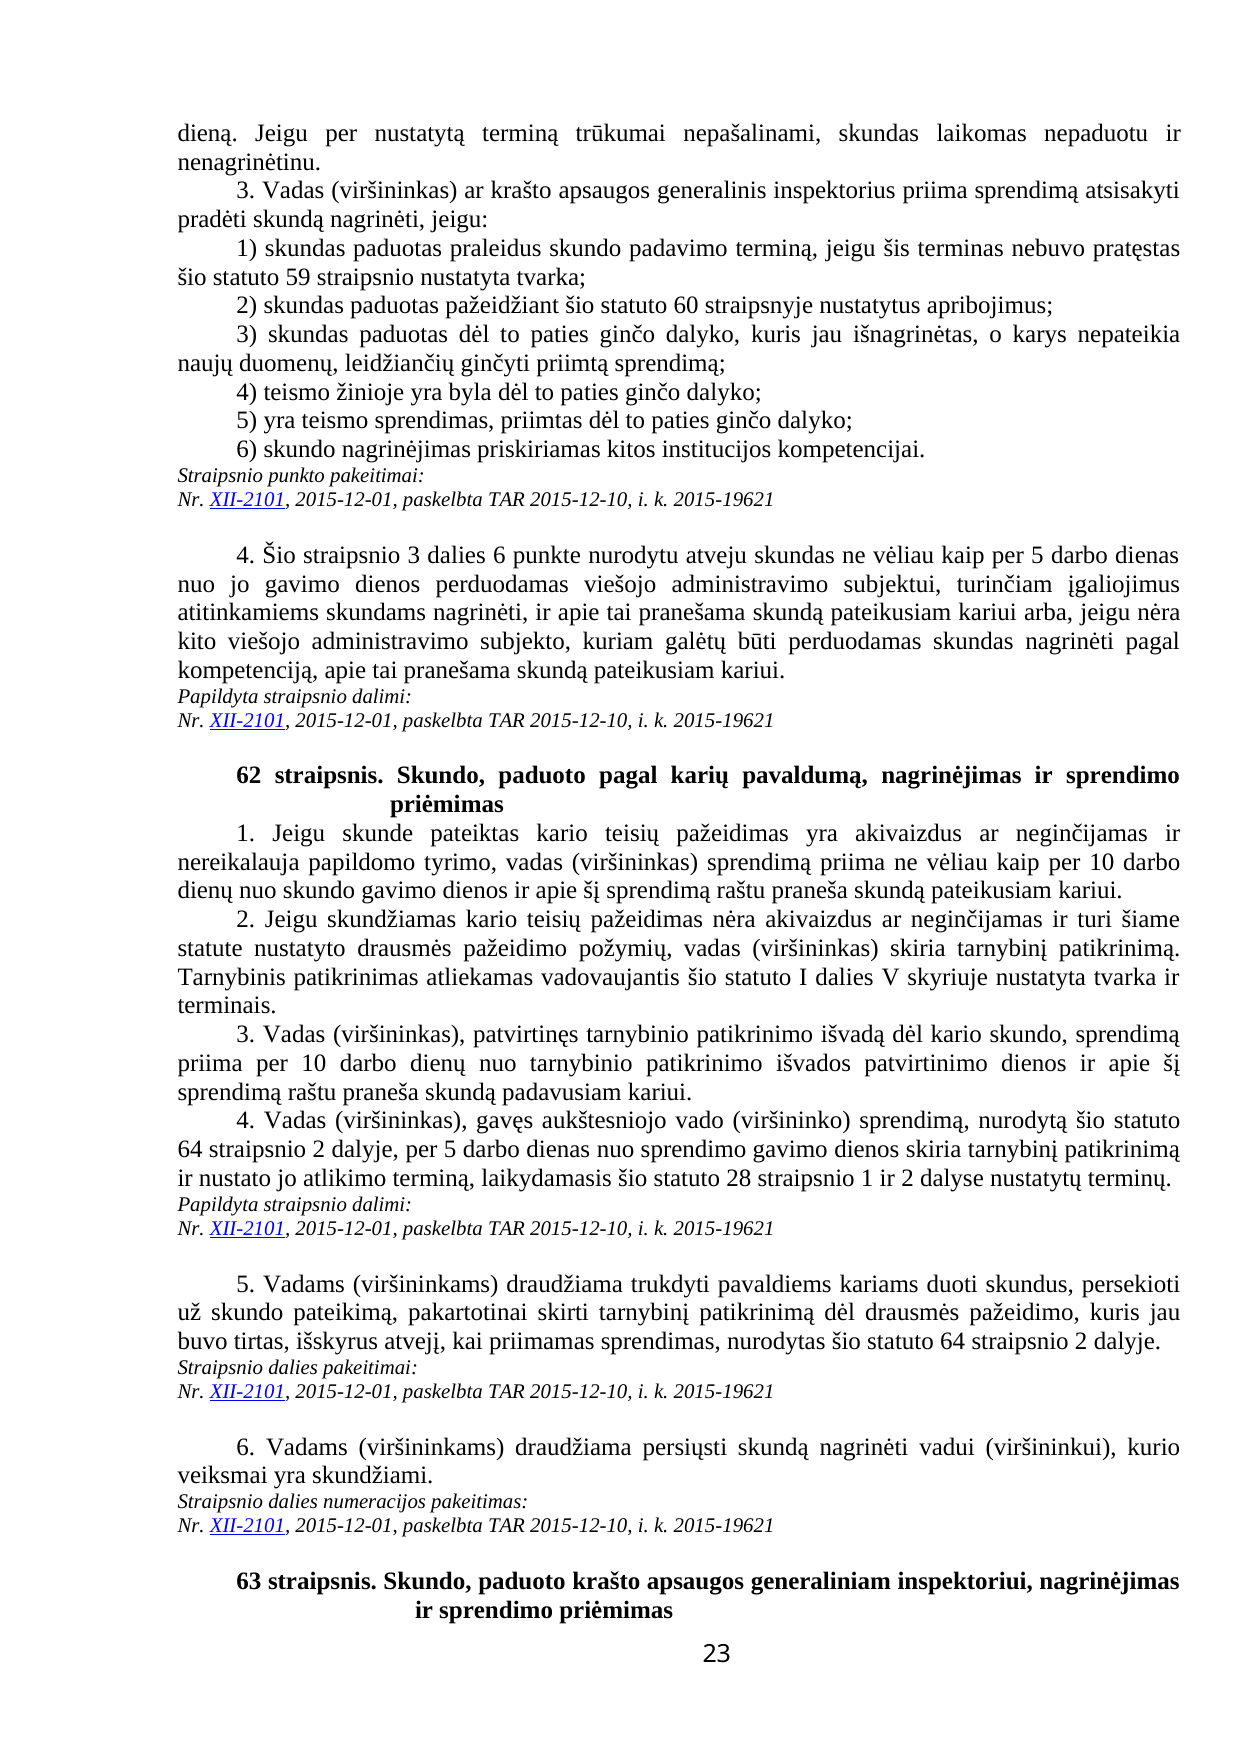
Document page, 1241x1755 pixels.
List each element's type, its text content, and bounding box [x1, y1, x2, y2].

text Nr. XII-2101, 2015-12-01, paskelbta TAR 2015-12-10, i. k. 2015-19621 [177, 1216, 1181, 1240]
text Straipsnio dalies numeracijos pakeitimas: [177, 1489, 1181, 1513]
text 4. Vadas (viršininkas), gavęs aukštesniojo vado (viršininko) sprendimą, nurodytą šio statuto 64 straipsnio 2 dalyje, per 5 darbo dienas nuo sprendimo gavimo dienos skiria tarnybinį patikrinimą ir nustato jo atlikimo terminą, laikydamasis šio statuto 28 straipsnio 1 ir 2 dalyse nustatytų terminų. [177, 1106, 1181, 1192]
text 3. Vadas (viršininkas) ar krašto apsaugos generalinis inspektorius priima sprendimą atsisakyti pradėti skundą nagrinėti, jeigu: [177, 176, 1181, 233]
text 5) yra teismo sprendimas, priimtas dėl to paties ginčo dalyko; [177, 406, 1181, 434]
text Nr. XII-2101, 2015-12-01, paskelbta TAR 2015-12-10, i. k. 2015-19621 [177, 1379, 1181, 1403]
text 2) skundas paduotas pažeidžiant šio statuto 60 straipsnyje nustatytus apribojimus; [177, 291, 1181, 319]
text 62 straipsnis. Skundo, paduoto pagal karių pavaldumą, nagrinėjimas ir sprendimo priėmimas [236, 761, 1181, 818]
text Nr. XII-2101, 2015-12-01, paskelbta TAR 2015-12-10, i. k. 2015-19621 [177, 708, 1181, 732]
text 2. Jeigu skundžiamas kario teisių pažeidimas nėra akivaizdus ar neginčijamas ir turi šiame statute nustatyto drausmės pažeidimo požymių, vadas (viršininkas) skiria tarnybinį patikrinimą. Tarnybinis patikrinimas atliekamas vadovaujantis šio statuto I dalies V skyriuje nustatyta tvarka ir terminais. [177, 904, 1181, 1019]
text Straipsnio dalies pakeitimai: [177, 1355, 1181, 1379]
text 4) teismo žinioje yra byla dėl to paties ginčo dalyko; [177, 377, 1181, 406]
text 3. Vadas (viršininkas), patvirtinęs tarnybinio patikrinimo išvadą dėl kario skundo, sprendimą priima per 10 darbo dienų nuo tarnybinio patikrinimo išvados patvirtinimo dienos ir apie šį sprendimą raštu praneša skundą padavusiam kariui. [177, 1019, 1181, 1106]
text 5. Vadams (viršininkams) draudžiama trukdyti pavaldiems kariams duoti skundus, persekioti už skundo pateikimą, pakartotinai skirti tarnybinį patikrinimą dėl drausmės pažeidimo, kuris jau buvo tirtas, išskyrus atvejį, kai priimamas sprendimas, nurodytas šio statuto 64 straipsnio 2 dalyje. [177, 1269, 1181, 1355]
text 4. Šio straipsnio 3 dalies 6 punkte nurodytu atveju skundas ne vėliau kaip per 5 darbo dienas nuo jo gavimo dienos perduodamas viešojo administravimo subjektui, turinčiam įgaliojimus atitinkamiems skundams nagrinėti, ir apie tai pranešama skundą pateikusiam kariui arba, jeigu nėra kito viešojo administravimo subjekto, kuriam galėtų būti perduodamas skundas nagrinėti pagal kompetenciją, apie tai pranešama skundą pateikusiam kariui. [177, 540, 1181, 684]
text 1) skundas paduotas praleidus skundo padavimo terminą, jeigu šis terminas nebuvo pratęstas šio statuto 59 straipsnio nustatyta tvarka; [177, 233, 1181, 291]
text Straipsnio punkto pakeitimai: [177, 463, 1181, 487]
text 6) skundo nagrinėjimas priskiriamas kitos institucijos kompetencijai. [177, 434, 1181, 463]
text 3) skundas paduotas dėl to paties ginčo dalyko, kuris jau išnagrinėtas, o karys nepateikia naujų duomenų, leidžiančių ginčyti priimtą sprendimą; [177, 319, 1181, 377]
text Papildyta straipsnio dalimi: [177, 684, 1181, 708]
text dieną. Jeigu per nustatytą terminą trūkumai nepašalinami, skundas laikomas nepaduotu ir nenagrinėtinu. [177, 118, 1181, 176]
text Papildyta straipsnio dalimi: [177, 1192, 1181, 1216]
text Nr. XII-2101, 2015-12-01, paskelbta TAR 2015-12-10, i. k. 2015-19621 [177, 487, 1181, 511]
text 63 straipsnis. Skundo, paduoto krašto apsaugos generaliniam inspektoriui, nagrinėjimas ir sprendimo priėmimas [236, 1566, 1181, 1624]
text 1. Jeigu skunde pateiktas kario teisių pažeidimas yra akivaizdus ar neginčijamas ir nereikalauja papildomo tyrimo, vadas (viršininkas) sprendimą priima ne vėliau kaip per 10 darbo dienų nuo skundo gavimo dienos ir apie šį sprendimą raštu praneša skundą pateikusiam kariui. [177, 818, 1181, 904]
text 6. Vadams (viršininkams) draudžiama persiųsti skundą nagrinėti vadui (viršininkui), kurio veiksmai yra skundžiami. [177, 1432, 1181, 1489]
text Nr. XII-2101, 2015-12-01, paskelbta TAR 2015-12-10, i. k. 2015-19621 [177, 1513, 1181, 1537]
